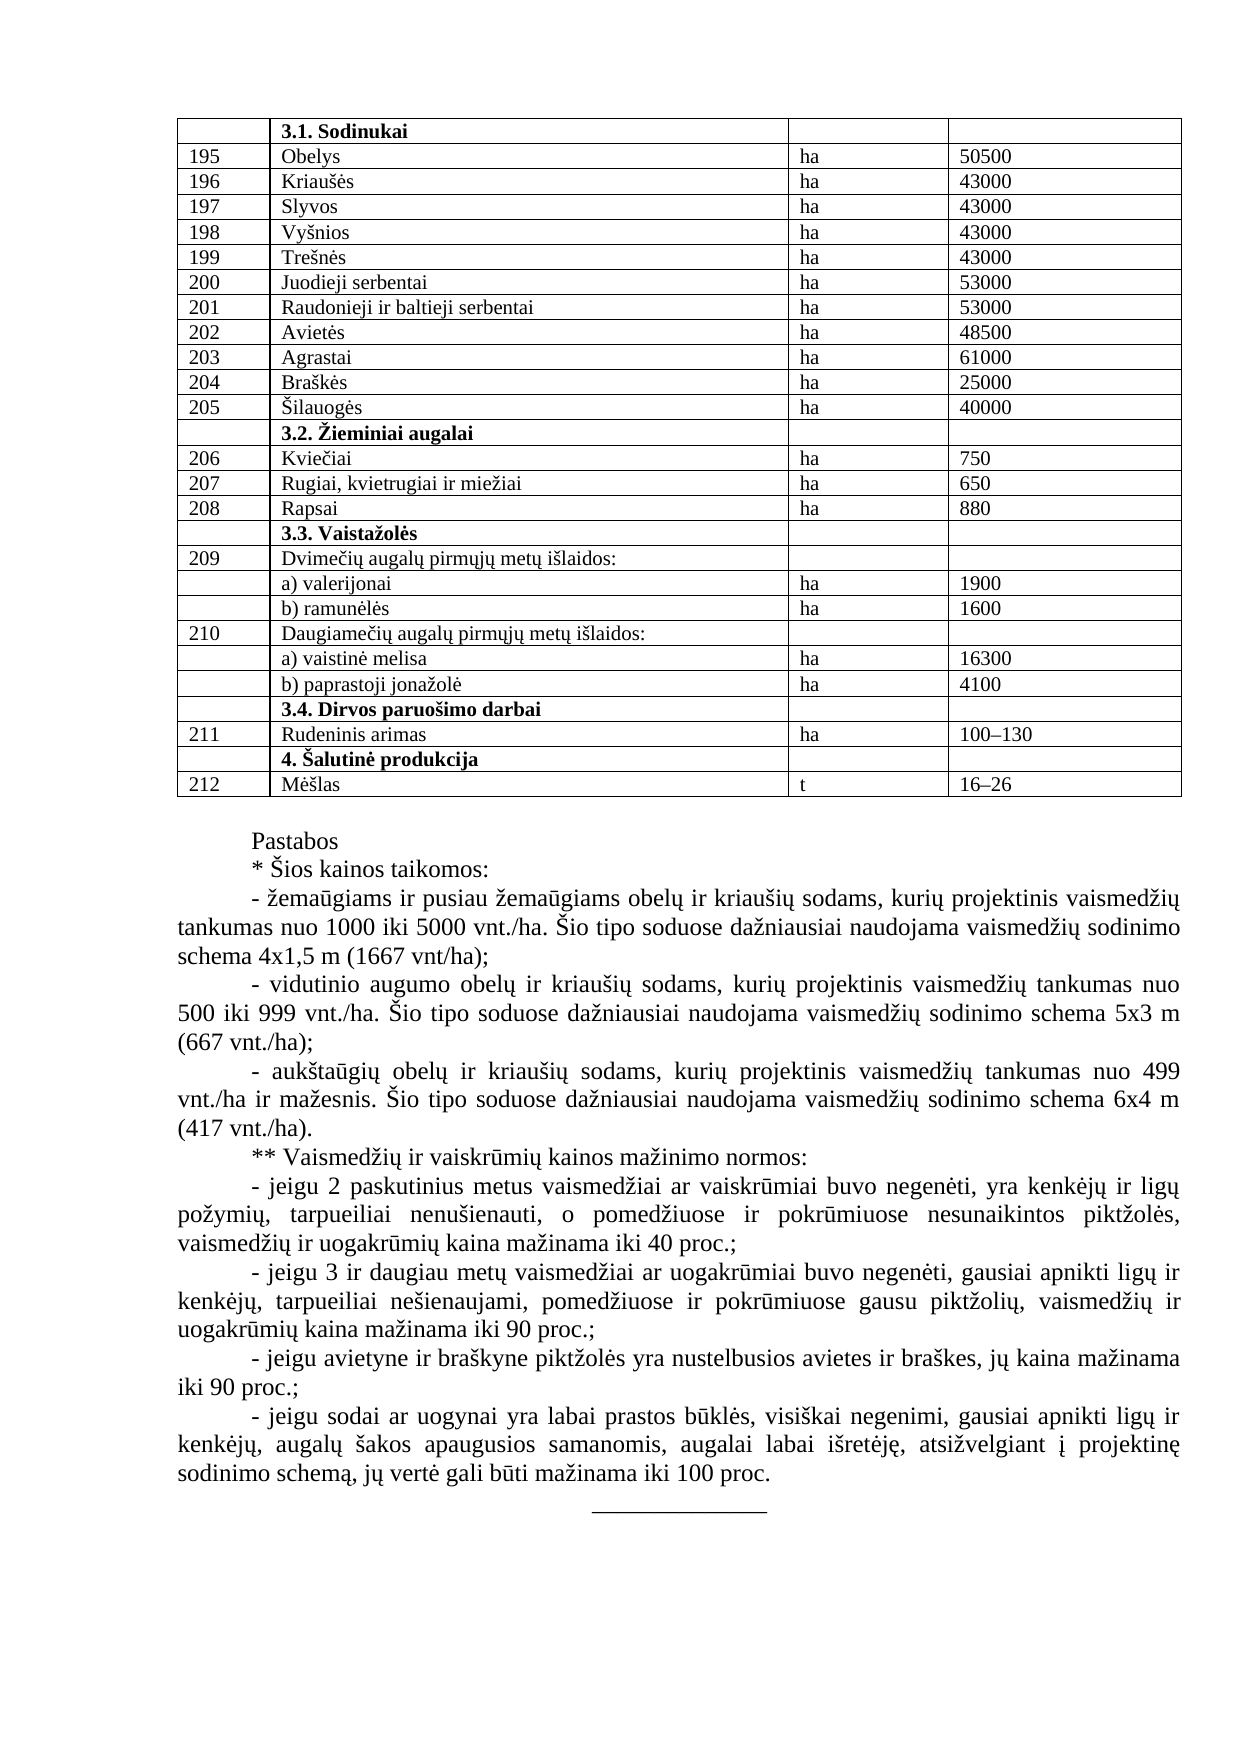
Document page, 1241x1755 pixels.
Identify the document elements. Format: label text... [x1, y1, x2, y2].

table_cell 53000 [949, 295, 1181, 319]
table_cell Kviečiai [271, 446, 788, 469]
table_cell 200 [178, 270, 269, 294]
table_cell 40000 [949, 395, 1181, 419]
table_cell Rugiai, kvietrugiai ir miežiai [271, 471, 788, 495]
table_cell 212 [178, 772, 269, 796]
table_cell Obelys [271, 144, 788, 168]
table_cell ha [789, 144, 948, 168]
table_cell Juodieji serbentai [271, 270, 788, 294]
text - jeigu avietyne ir braškyne piktžolės yra nustelbusios avietes ir braškes, jų kaina mažinama iki 90 proc.; [177, 1343, 1181, 1401]
table_cell 16–26 [949, 772, 1181, 796]
text Pastabos [177, 826, 1181, 854]
table_cell ha [789, 722, 948, 746]
text - jeigu 2 paskutinius metus vaismedžiai ar vaiskrūmiai buvo negenėti, yra kenkėjų ir ligų požymių, tarpueiliai nenušienauti, o pomedžiuose ir pokrūmiuose nesunaikintos piktžolės, vaismedžių ir uogakrūmių kaina mažinama iki 40 proc.; [177, 1171, 1181, 1257]
table_cell 3.1. Sodinukai [271, 119, 788, 143]
table_cell 208 [178, 496, 269, 520]
table_cell 201 [178, 295, 269, 319]
table_cell ha [789, 320, 948, 344]
table_cell 25000 [949, 370, 1181, 394]
table_cell [789, 697, 948, 721]
table_cell 199 [178, 245, 269, 269]
table_cell 205 [178, 395, 269, 419]
table_cell a) valerijonai [271, 571, 788, 595]
table_cell 210 [178, 621, 269, 645]
table_cell [949, 119, 1181, 143]
table_cell Raudonieji ir baltieji serbentai [271, 295, 788, 319]
table_cell 195 [178, 144, 269, 168]
table_cell t [789, 772, 948, 796]
table_cell 3.4. Dirvos paruošimo darbai [271, 697, 788, 721]
table_cell ha [789, 596, 948, 620]
table_cell b) ramunėlės [271, 596, 788, 620]
table_cell 16300 [949, 646, 1181, 670]
table_cell [178, 671, 269, 696]
table_cell ha [789, 571, 948, 595]
table_cell Trešnės [271, 245, 788, 269]
table_cell ha [789, 245, 948, 269]
table_cell ha [789, 270, 948, 294]
table_cell Braškės [271, 370, 788, 394]
table_cell Vyšnios [271, 220, 788, 244]
table_cell 43000 [949, 195, 1181, 218]
table_cell 43000 [949, 169, 1181, 193]
table_cell [178, 697, 269, 721]
table_cell ha [789, 446, 948, 469]
table_cell a) vaistinė melisa [271, 646, 788, 670]
table_cell 209 [178, 546, 269, 570]
table_cell 203 [178, 345, 269, 369]
table_cell 206 [178, 446, 269, 469]
table_cell 1900 [949, 571, 1181, 595]
table_cell 100–130 [949, 722, 1181, 746]
table_cell ha [789, 370, 948, 394]
table_cell 196 [178, 169, 269, 193]
text ** Vaismedžių ir vaiskrūmių kainos mažinimo normos: [177, 1142, 1181, 1171]
table_cell 750 [949, 446, 1181, 469]
table_cell ha [789, 671, 948, 696]
table_cell Kriaušės [271, 169, 788, 193]
table_cell ha [789, 295, 948, 319]
table_cell [178, 747, 269, 771]
table_cell [789, 420, 948, 444]
table_cell 204 [178, 370, 269, 394]
table_cell ha [789, 471, 948, 495]
table_cell [178, 521, 269, 545]
table_cell 202 [178, 320, 269, 344]
table_cell [789, 546, 948, 570]
table_cell 207 [178, 471, 269, 495]
table_cell ha [789, 646, 948, 670]
table_cell 3.3. Vaistažolės [271, 521, 788, 545]
table_cell [949, 747, 1181, 771]
table_cell 61000 [949, 345, 1181, 369]
table_cell [949, 521, 1181, 545]
table_cell 880 [949, 496, 1181, 520]
table_cell [178, 119, 269, 143]
text ______________ [177, 1487, 1181, 1516]
table_cell 53000 [949, 270, 1181, 294]
table_cell 650 [949, 471, 1181, 495]
table_cell ha [789, 345, 948, 369]
table_cell 4. Šalutinė produkcija [271, 747, 788, 771]
table_cell [949, 621, 1181, 645]
table_cell [949, 420, 1181, 444]
table_cell b) paprastoji jonažolė [271, 671, 788, 696]
table_cell [789, 621, 948, 645]
table_cell 43000 [949, 220, 1181, 244]
text - jeigu sodai ar uogynai yra labai prastos būklės, visiškai negenimi, gausiai apnikti ligų ir kenkėjų, augalų šakos apaugusios samanomis, augalai labai išretėję, atsižvelgiant į projektinę sodinimo schemą, jų vertė gali būti mažinama iki 100 proc. [177, 1401, 1181, 1487]
table_cell Avietės [271, 320, 788, 344]
table_cell Mėšlas [271, 772, 788, 796]
table_cell ha [789, 169, 948, 193]
text * Šios kainos taikomos: [177, 854, 1181, 883]
text - aukštaūgių obelų ir kriaušių sodams, kurių projektinis vaismedžių tankumas nuo 499 vnt./ha ir mažesnis. Šio tipo soduose dažniausiai naudojama vaismedžių sodinimo schema 6x4 m (417 vnt./ha). [177, 1056, 1181, 1142]
table_cell [949, 697, 1181, 721]
table_cell 3.2. Žieminiai augalai [271, 420, 788, 444]
text - jeigu 3 ir daugiau metų vaismedžiai ar uogakrūmiai buvo negenėti, gausiai apnikti ligų ir kenkėjų, tarpueiliai nešienaujami, pomedžiuose ir pokrūmiuose gausu piktžolių, vaismedžių ir uogakrūmių kaina mažinama iki 90 proc.; [177, 1257, 1181, 1343]
table_cell 211 [178, 722, 269, 746]
text - vidutinio augumo obelų ir kriaušių sodams, kurių projektinis vaismedžių tankumas nuo 500 iki 999 vnt./ha. Šio tipo soduose dažniausiai naudojama vaismedžių sodinimo schema 5x3 m (667 vnt./ha); [177, 969, 1181, 1056]
table_cell 48500 [949, 320, 1181, 344]
table_cell 43000 [949, 245, 1181, 269]
table_cell 1600 [949, 596, 1181, 620]
table_cell ha [789, 395, 948, 419]
table_cell [178, 571, 269, 595]
table_cell [789, 119, 948, 143]
table_cell Dvimečių augalų pirmųjų metų išlaidos: [271, 546, 788, 570]
table_cell 4100 [949, 671, 1181, 696]
table_cell [789, 521, 948, 545]
table_cell [178, 646, 269, 670]
table_cell Rudeninis arimas [271, 722, 788, 746]
table_cell [949, 546, 1181, 570]
table_cell 197 [178, 195, 269, 218]
table_cell Rapsai [271, 496, 788, 520]
table_cell ha [789, 220, 948, 244]
text - žemaūgiams ir pusiau žemaūgiams obelų ir kriaušių sodams, kurių projektinis vaismedžių tankumas nuo 1000 iki 5000 vnt./ha. Šio tipo soduose dažniausiai naudojama vaismedžių sodinimo schema 4x1,5 m (1667 vnt/ha); [177, 883, 1181, 969]
table_cell ha [789, 195, 948, 218]
table_cell Slyvos [271, 195, 788, 218]
table_cell Daugiamečių augalų pirmųjų metų išlaidos: [271, 621, 788, 645]
table_cell 50500 [949, 144, 1181, 168]
table_cell [789, 747, 948, 771]
table_cell [178, 420, 269, 444]
table_cell Agrastai [271, 345, 788, 369]
table_cell [178, 596, 269, 620]
table_cell ha [789, 496, 948, 520]
table_cell Šilauogės [271, 395, 788, 419]
table_cell 198 [178, 220, 269, 244]
